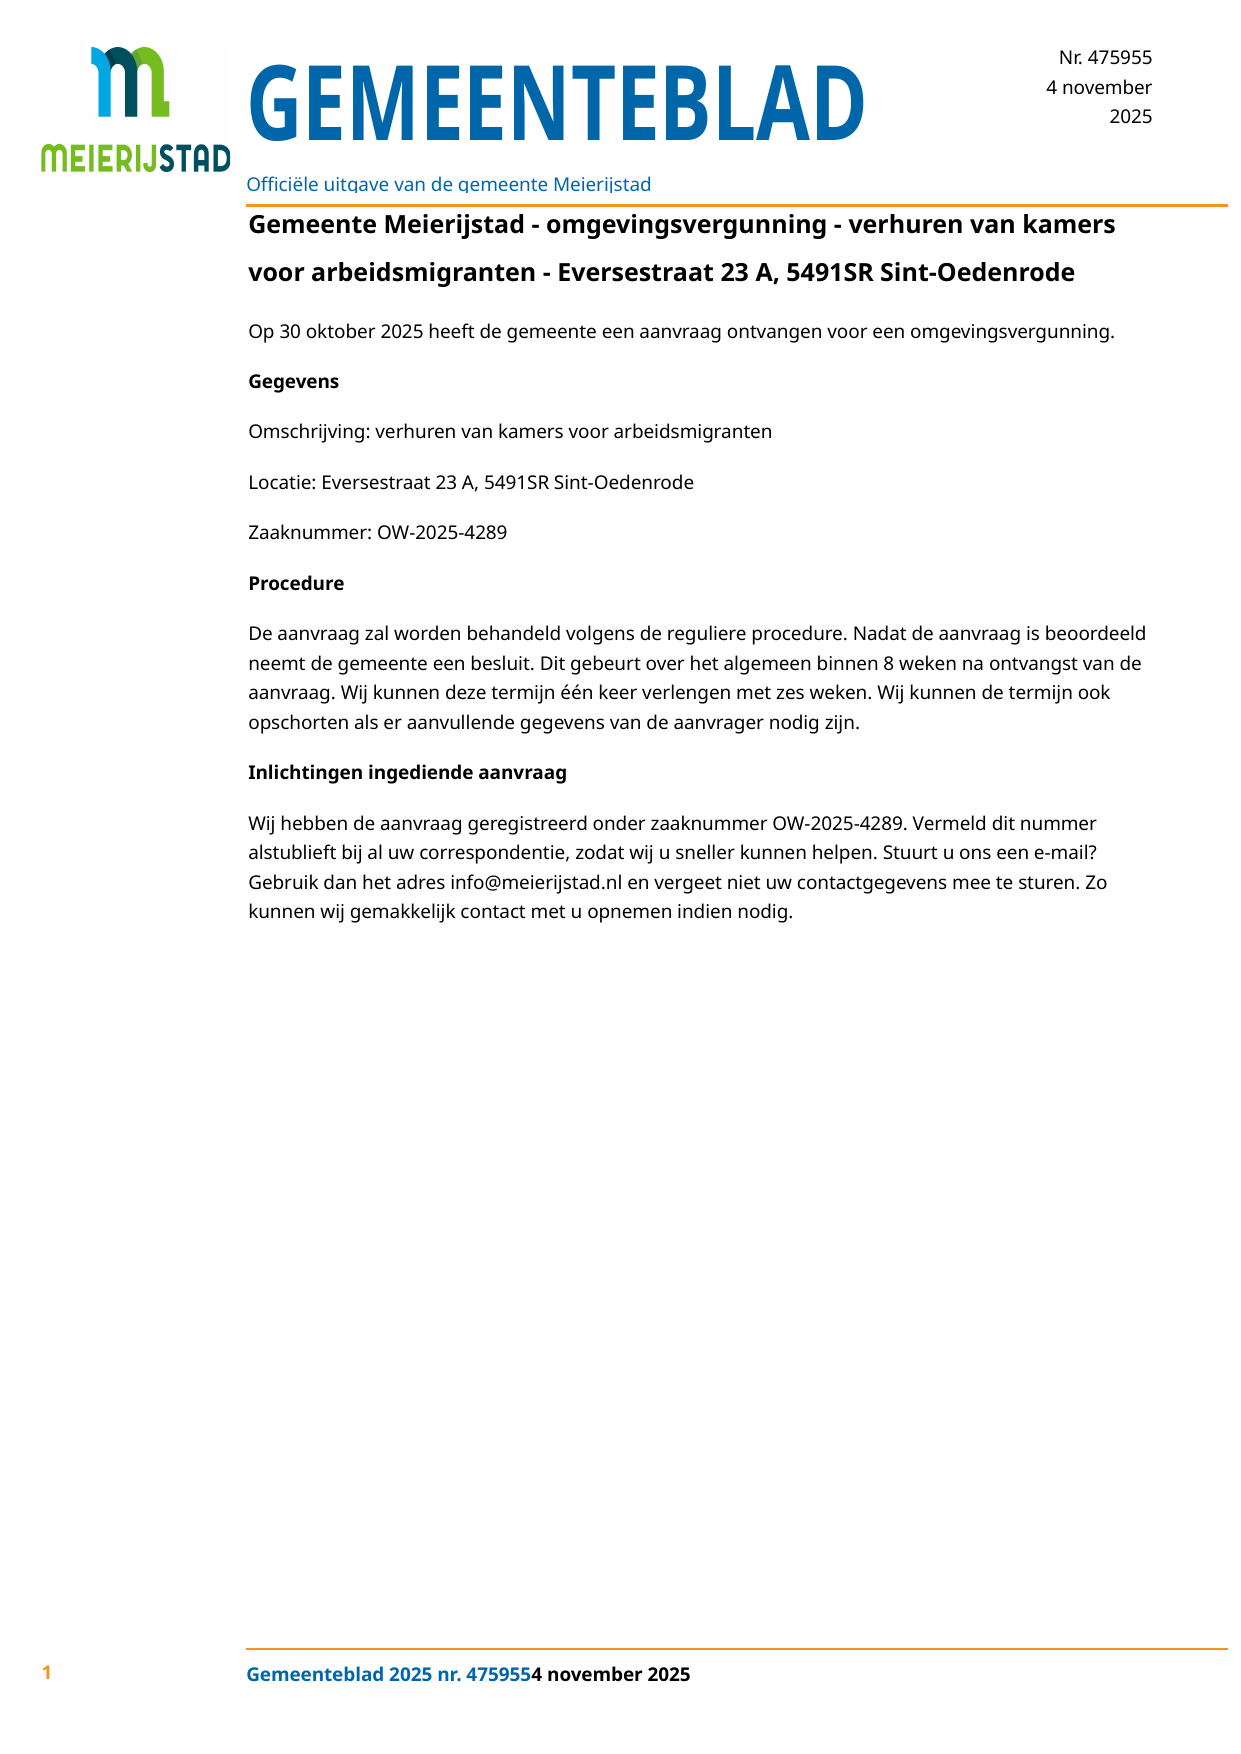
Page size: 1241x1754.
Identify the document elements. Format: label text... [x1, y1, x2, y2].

picture [41, 47, 231, 172]
text Procedure [248, 570, 1152, 596]
text Zaaknummer: OW-2025-4289 [248, 519, 1152, 545]
text Locatie: Eversestraat 23 A, 5491SR Sint-Oedenrode [248, 469, 1152, 495]
text Gegevens [248, 368, 1152, 394]
text Omschrijving: verhuren van kamers voor arbeidsmigranten [248, 419, 1152, 444]
text Inlichtingen ingediende aanvraag [248, 759, 1152, 785]
text De aanvraag zal worden behandeld volgens de reguliere procedure. Nadat de aanvraag is beoordeeld neemt de gemeente een besluit. Dit gebeurt over het algemeen binnen 8 weken na ontvangst van de aanvraag. Wij kunnen deze termijn één keer verlengen met zes weken. Wij kunnen de termijn ook opschorten als er aanvullende gegevens van de aanvrager nodig zijn. [248, 620, 1152, 735]
text Wij hebben de aanvraag geregistreerd onder zaaknummer OW-2025-4289. Vermeld dit nummer alstublieft bij al uw correspondentie, zodat wij u sneller kunnen helpen. Stuurt u ons een e-mail? Gebruik dan het adres info@meierijstad.nl en vergeet niet uw contactgegevens mee te sturen. Zo kunnen wij gemakkelijk contact met u opnemen indien nodig. [248, 810, 1152, 924]
text Gemeente Meierijstad - omgevingsvergunning - verhuren van kamers voor arbeidsmigranten - Eversestraat 23 A, 5491SR Sint-Oedenrode [248, 207, 1152, 288]
text Op 30 oktober 2025 heeft de gemeente een aanvraag ontvangen voor een omgevingsvergunning. [248, 318, 1152, 344]
